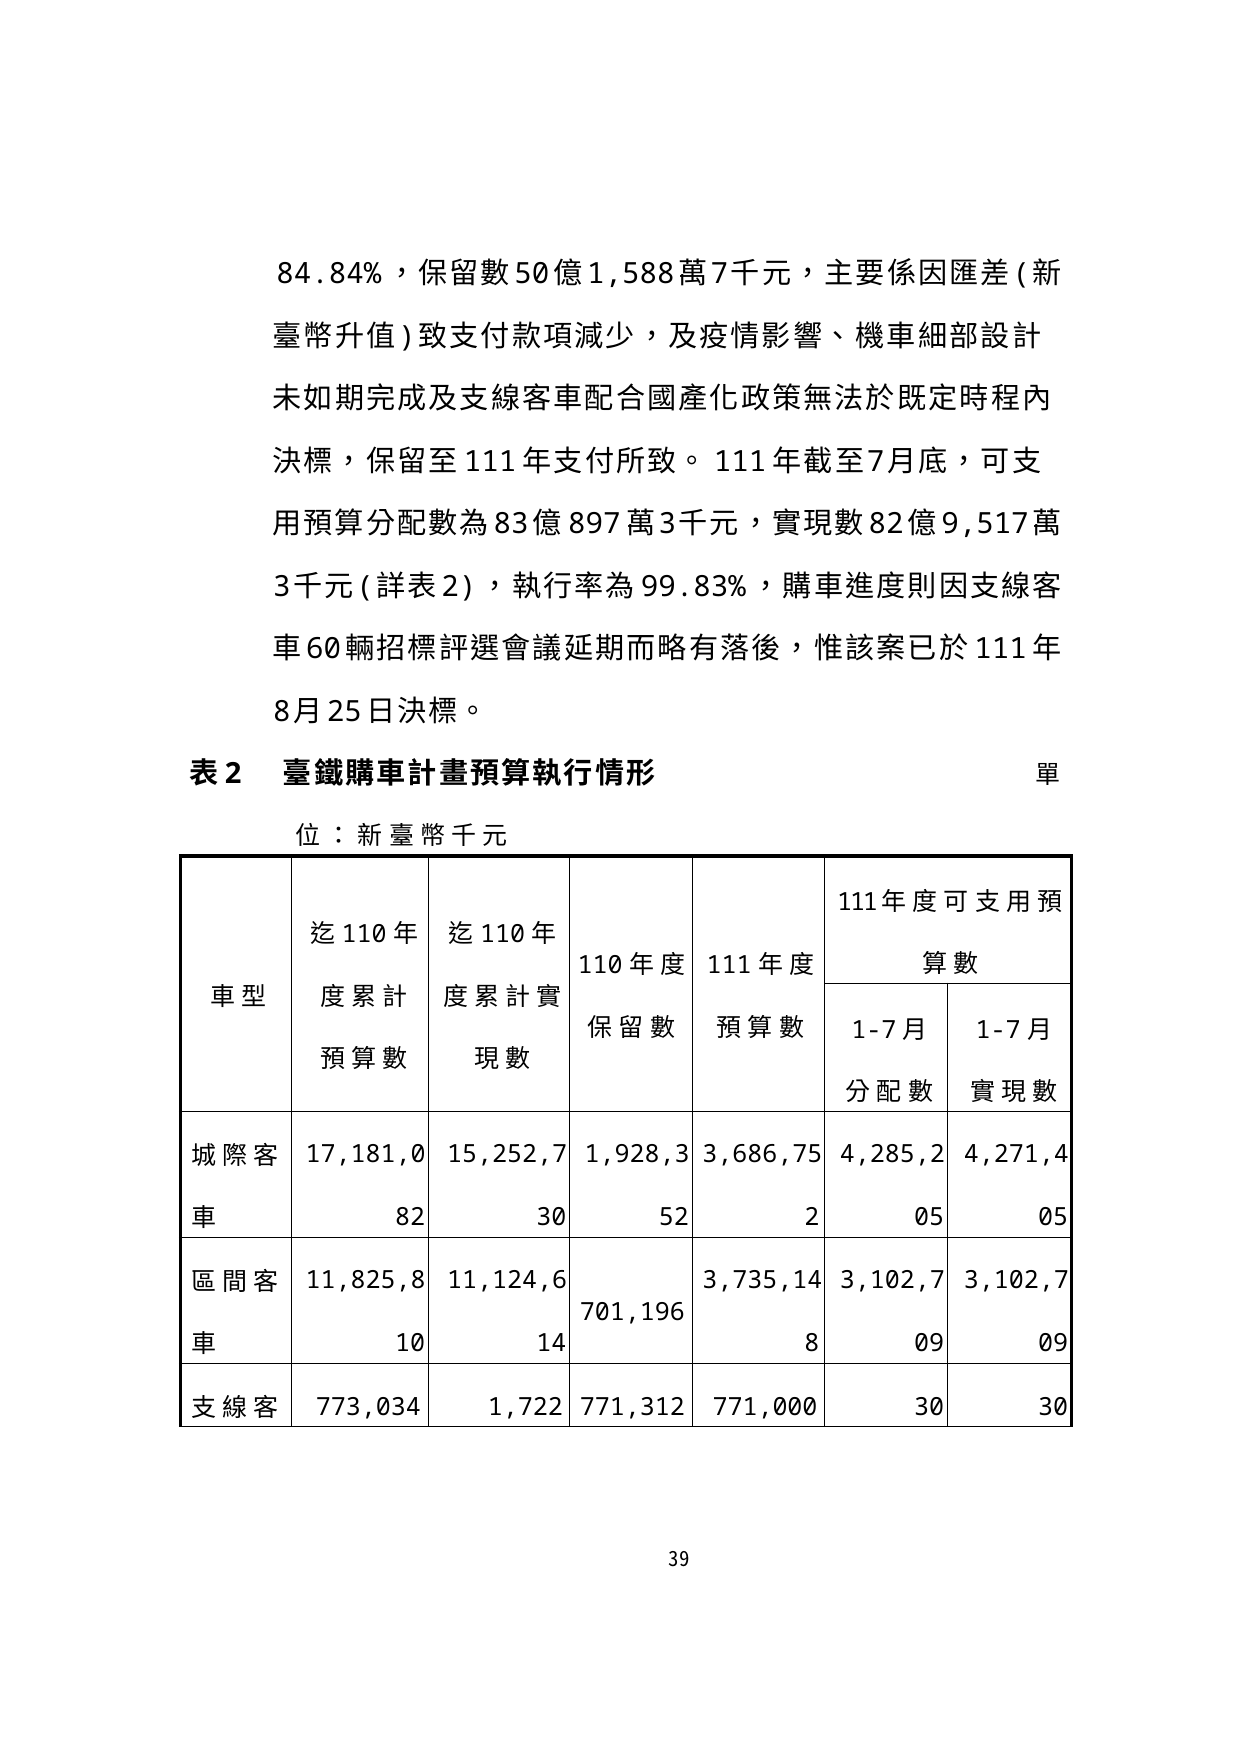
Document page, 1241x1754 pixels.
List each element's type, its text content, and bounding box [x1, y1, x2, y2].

text 表2 臺鐵購車計畫預算執行情形 單位：新臺幣千元 [179, 729, 1072, 854]
table_cell 支線客 [182, 1364, 291, 1426]
table_cell 771,000 [693, 1364, 824, 1426]
table_cell 11,124,614 [429, 1238, 569, 1363]
table_cell 3,102,709 [948, 1238, 1070, 1363]
table_cell 17,181,082 [292, 1112, 428, 1237]
table_cell 771,312 [570, 1364, 692, 1426]
table_cell 773,034 [292, 1364, 428, 1426]
table_cell 1,928,352 [570, 1112, 692, 1237]
table_cell 4,271,405 [948, 1112, 1070, 1237]
table_cell 1-7月 分配數 [825, 984, 947, 1111]
table_header 迄110年度累計預算數 [292, 858, 428, 1111]
table_header 車型 [182, 858, 291, 1111]
table_cell 1,722 [429, 1364, 569, 1426]
text 84.84%，保留數50億1,588萬7千元，主要係因匯差(新臺幣升值)致支付款項減少，及疫情影響、機車細部設計未如期完成及支線客車配合國產化政策無法於既定時程內決標，保留至111年支付所致。111年截至7月底，可支用預算分配數為83億897萬3千元，實現數82億9,517萬3千元(詳表2)，執行率為99.83%，購車進度則因支線客車60輛招標評選會議延期而略有落後，惟該案已於111年8月25日決標。 [266, 229, 1063, 729]
table_header 110年度保留數 [570, 858, 692, 1111]
table_cell 3,686,752 [693, 1112, 824, 1237]
table_cell 區間客車 [182, 1238, 291, 1363]
table_cell 3,735,148 [693, 1238, 824, 1363]
table_header 迄110年度累計實現數 [429, 858, 569, 1111]
table_cell 701,196 [570, 1238, 692, 1363]
table_cell 15,252,730 [429, 1112, 569, 1237]
table_cell 城際客車 [182, 1112, 291, 1237]
table_cell 3,102,709 [825, 1238, 947, 1363]
table_header 111年度 預算數 [693, 858, 824, 1111]
table_header 111年度可支用預算數 [825, 858, 1070, 982]
table_cell 4,285,205 [825, 1112, 947, 1237]
table_cell 30 [825, 1364, 947, 1426]
table_cell 11,825,810 [292, 1238, 428, 1363]
table_cell 30 [948, 1364, 1070, 1426]
table_cell 1-7月 實現數 [948, 984, 1070, 1111]
